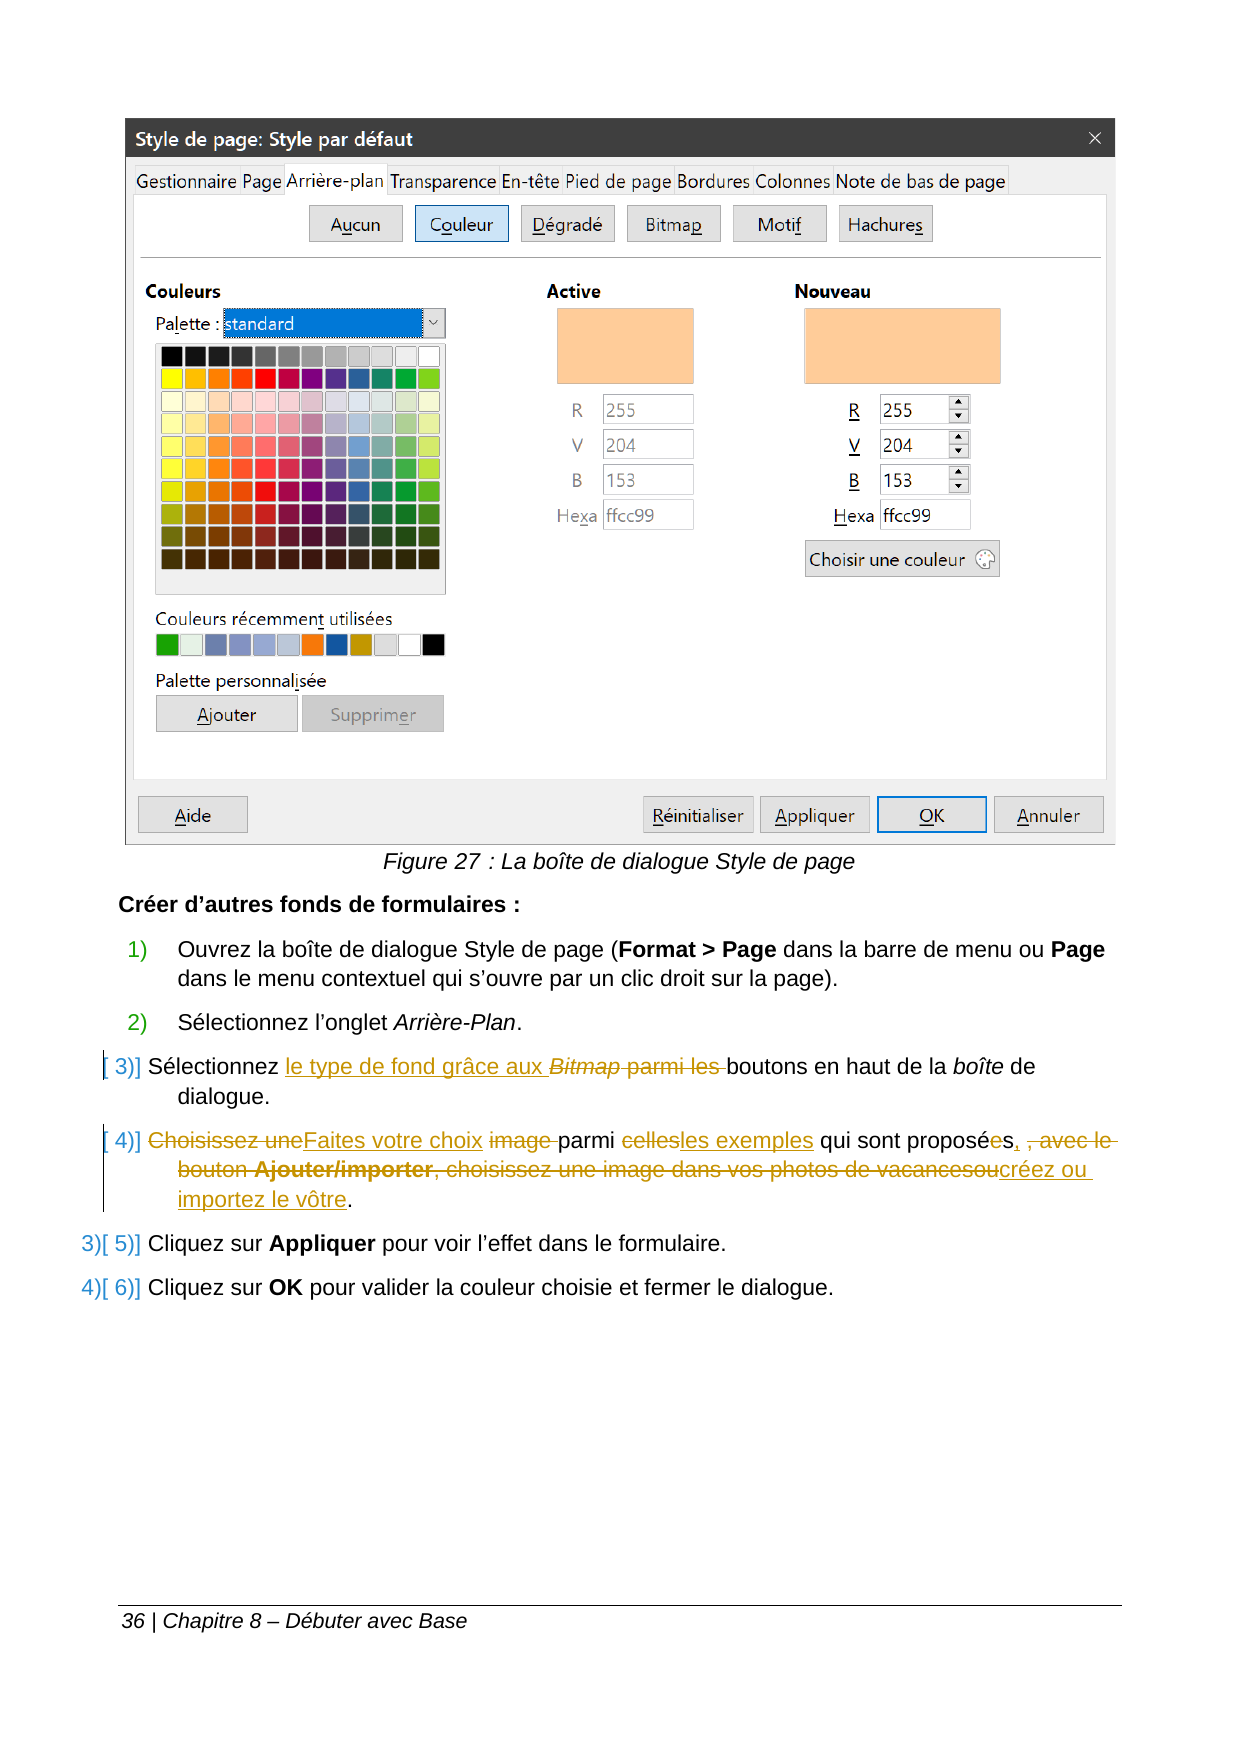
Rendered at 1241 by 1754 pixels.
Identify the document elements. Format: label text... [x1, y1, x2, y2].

list Ouvrez la boîte de dialogue Style de page (Format > Page dans la barre de menu ou Page dans le menu contextuel qui s’ouvre par un clic droit sur la page). [148, 932, 1122, 991]
list Créer d’autres fonds de formulaires : [118, 889, 1122, 918]
list Cliquez sur Appliquer pour voir l’effet dans le formulaire. [148, 1227, 1122, 1256]
picture [125, 118, 1116, 845]
list Sélectionnez le type de fond grâce aux boutons en haut de la boîte de dialogue. [148, 1050, 1122, 1109]
list Sélectionnez l’onglet Arrière-Plan. [148, 1006, 1122, 1036]
list Cliquez sur OK pour valider la couleur choisie et fermer le dialogue. [148, 1271, 1122, 1300]
list Faites votre choix parmi les exemples qui sont proposés, créez ou importez le vôtre. [148, 1124, 1122, 1212]
text Figure 27 : La boîte de dialogue Style de page [118, 844, 1122, 874]
